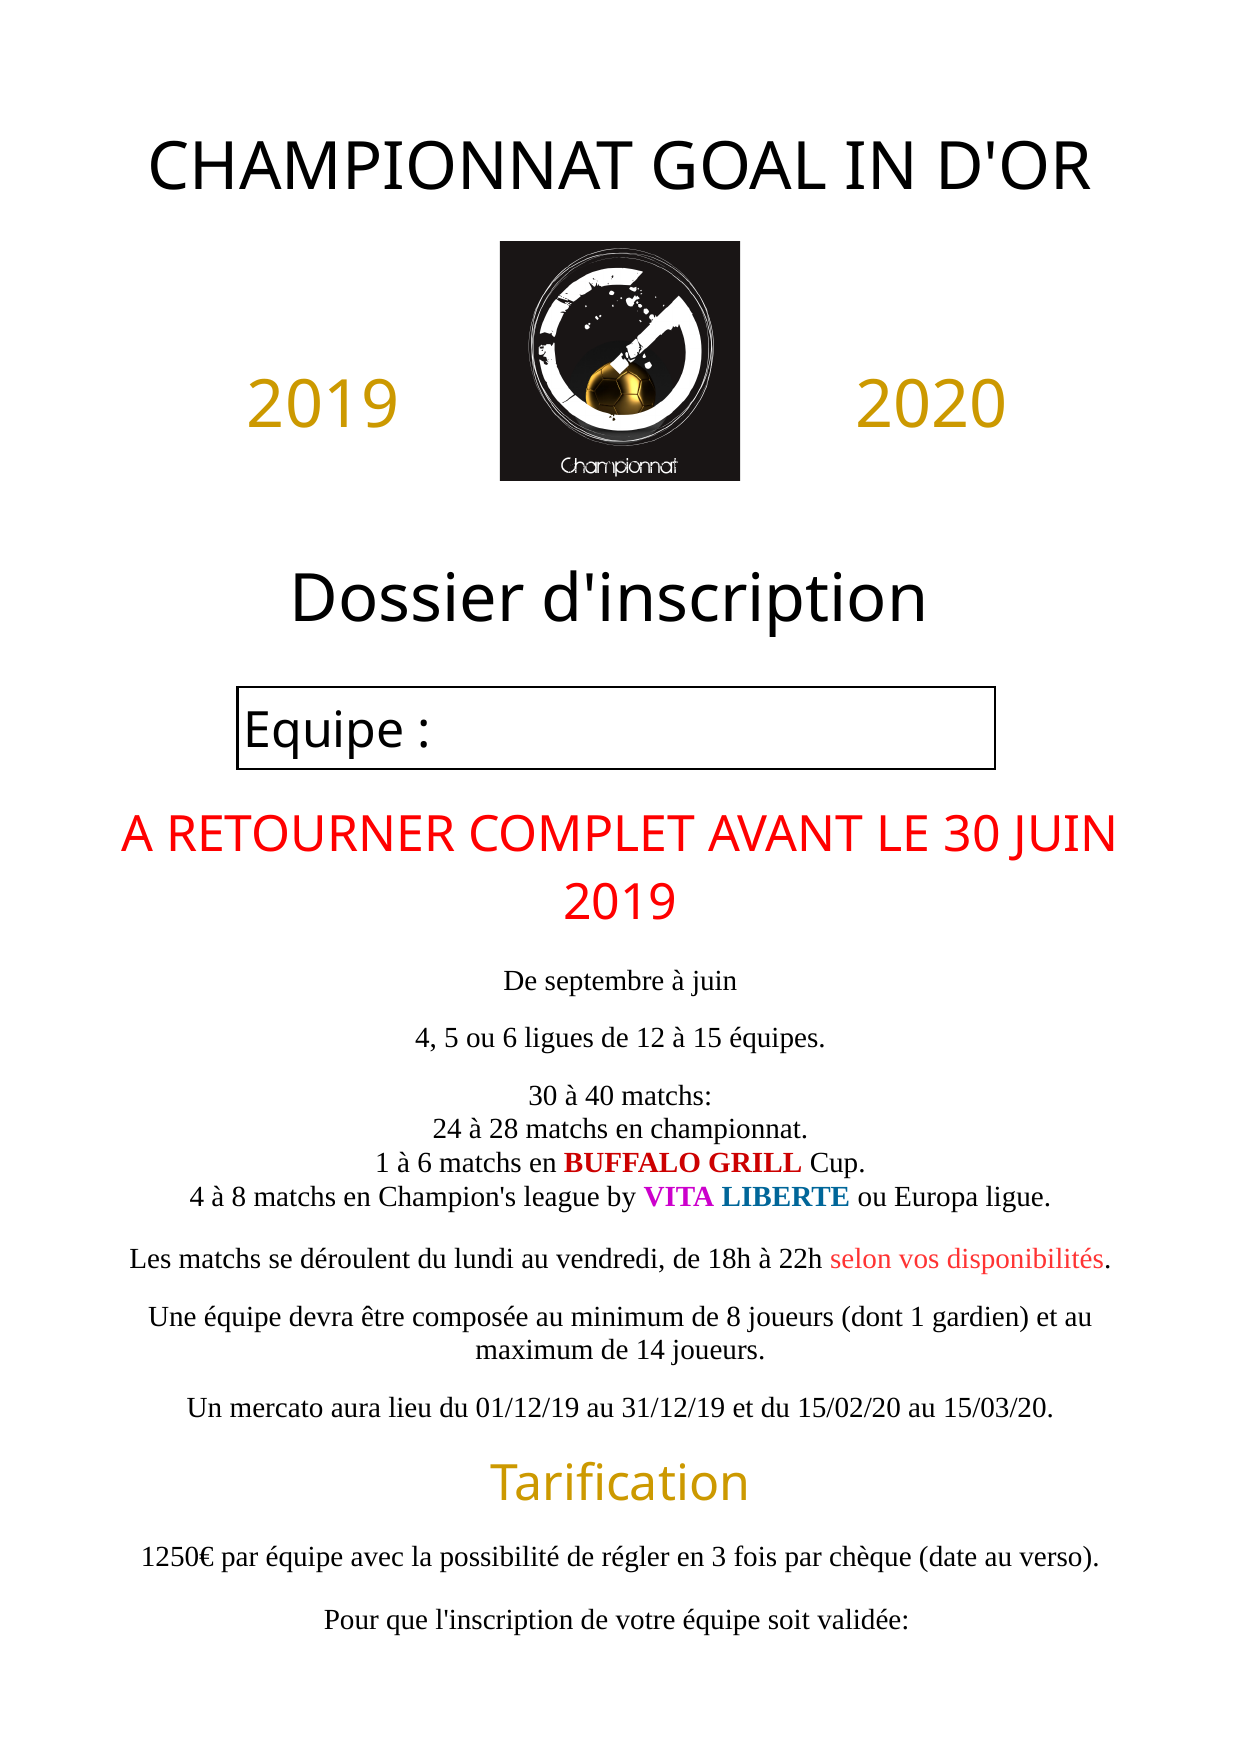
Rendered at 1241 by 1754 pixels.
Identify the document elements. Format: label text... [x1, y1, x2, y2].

text De septembre à juin [118, 963, 1122, 996]
text 2020 [742, 356, 1122, 447]
picture [511, 253, 742, 482]
text 1 à 6 matchs en BUFFALO GRILL Cup. [118, 1145, 1122, 1179]
text Tarification [118, 1447, 1122, 1516]
text 2019 [118, 356, 511, 447]
text Un mercato aura lieu du 01/12/19 au 31/12/19 et du 15/02/20 au 15/03/20. [118, 1390, 1122, 1423]
text 4, 5 ou 6 ligues de 12 à 15 équipes. [118, 1021, 1122, 1054]
text 4 à 8 matchs en Champion's league by VITA LIBERTE ou Europa ligue. [118, 1179, 1122, 1212]
text Une équipe devra être composée au minimum de 8 joueurs (dont 1 gardien) et au maximum de 14 joueurs. [118, 1299, 1122, 1366]
text 24 à 28 matchs en championnat. [118, 1112, 1122, 1145]
text 30 à 40 matchs: [118, 1078, 1122, 1112]
text A RETOURNER COMPLET AVANT LE 30 JUIN 2019 [118, 798, 1122, 934]
text Les matchs se déroulent du lundi au vendredi, de 18h à 22h selon vos disponibilités. [118, 1241, 1122, 1274]
text Dossier d'inscription [118, 532, 1122, 646]
text Pour que l'inscription de votre équipe soit validée: [118, 1602, 1122, 1635]
table_header Equipe : [239, 688, 994, 767]
text CHAMPIONNAT GOAL IN D'OR [118, 118, 1122, 209]
text 1250€ par équipe avec la possibilité de régler en 3 fois par chèque (date au verso). [118, 1539, 1122, 1573]
